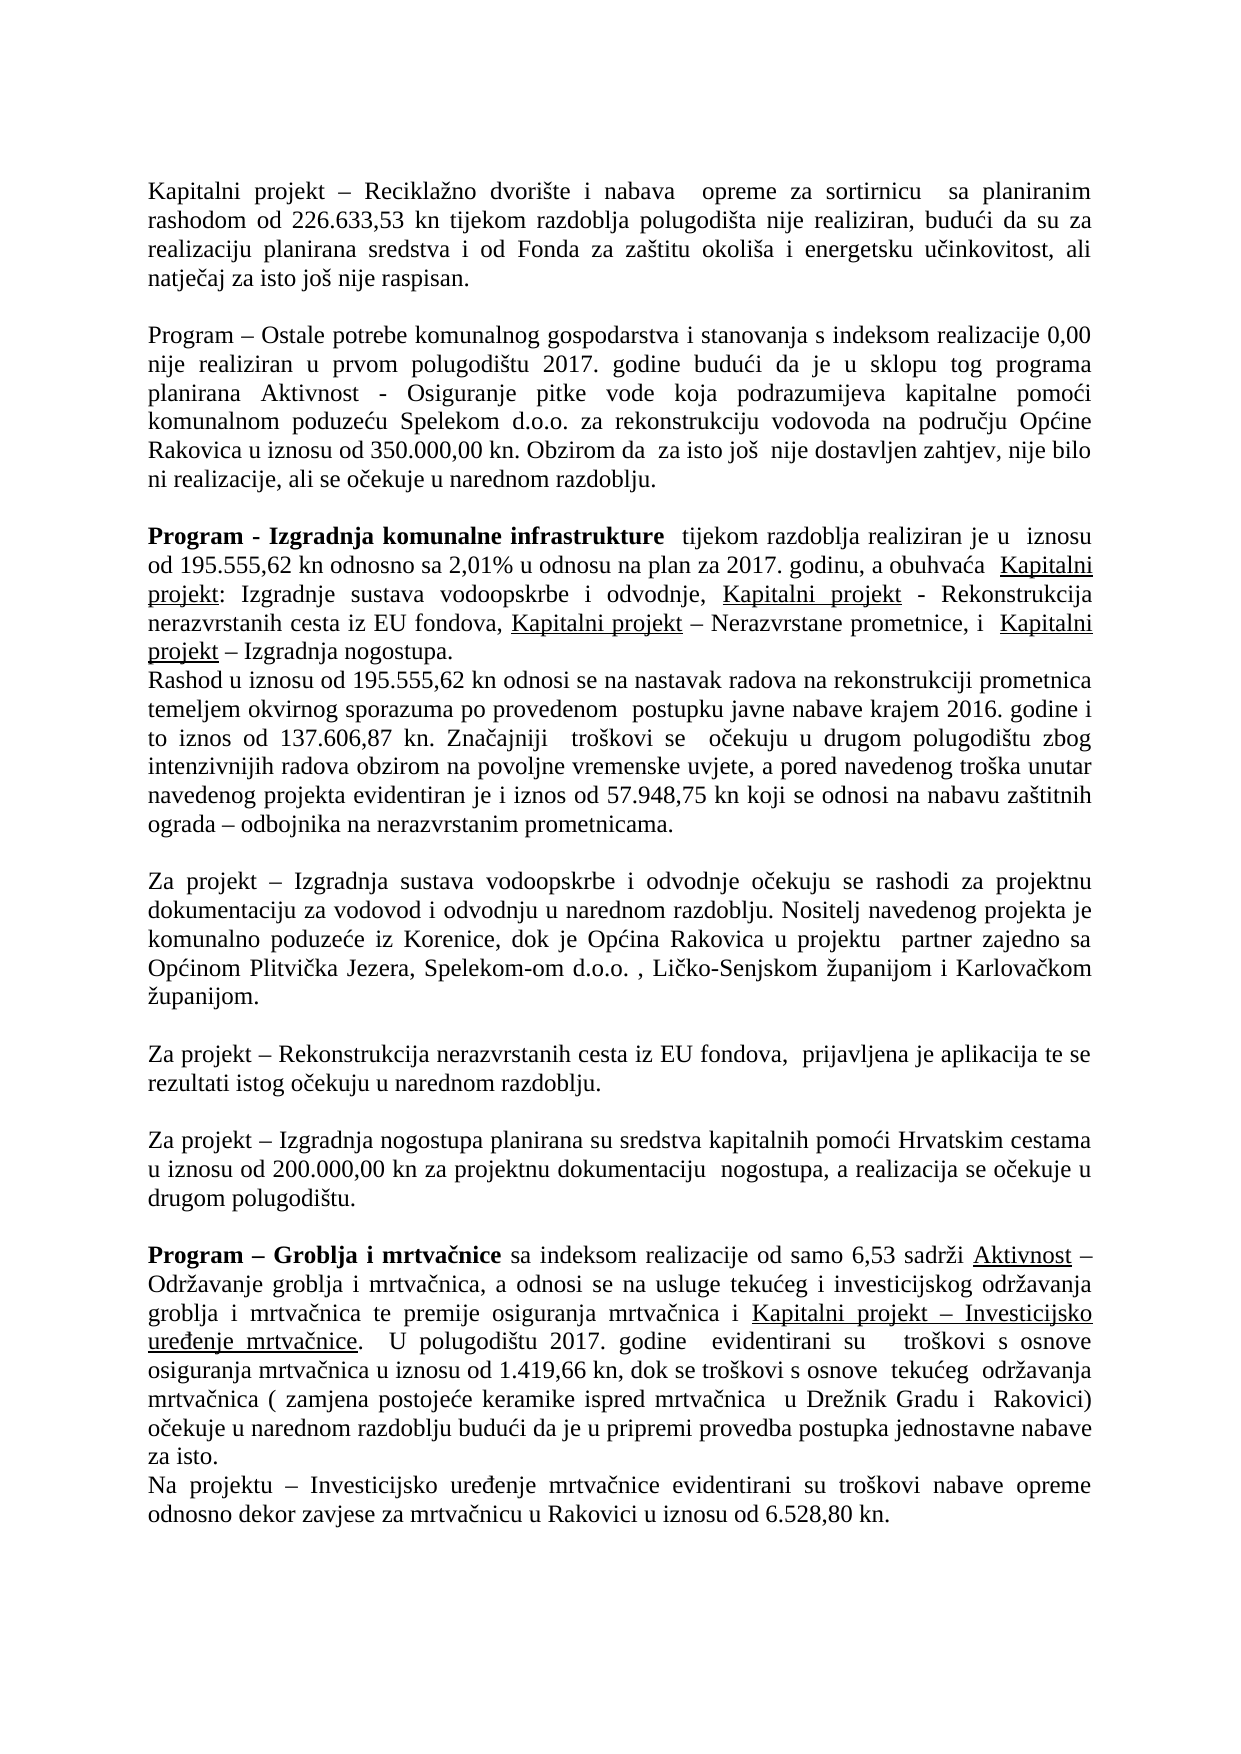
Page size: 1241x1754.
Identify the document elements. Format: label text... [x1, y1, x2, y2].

text Na projektu – Investicijsko uređenje mrtvačnice evidentirani su troškovi nabave opreme odnosno dekor zavjese za mrtvačnicu u Rakovici u iznosu od 6.528,80 kn. [148, 1470, 1093, 1528]
text Program – Ostale potrebe komunalnog gospodarstva i stanovanja s indeksom realizacije 0,00 nije realiziran u prvom polugodištu 2017. godine budući da je u sklopu tog programa planirana Aktivnost - Osiguranje pitke vode koja podrazumijeva kapitalne pomoći komunalnom poduzeću Spelekom d.o.o. za rekonstrukciju vodovoda na području Općine Rakovica u iznosu od 350.000,00 kn. Obzirom da za isto još nije dostavljen zahtjev, nije bilo ni realizacije, ali se očekuje u narednom razdoblju. [148, 320, 1093, 493]
text Za projekt – Izgradnja sustava vodoopskrbe i odvodnje očekuju se rashodi za projektnu dokumentaciju za vodovod i odvodnju u narednom razdoblju. Nositelj navedenog projekta je komunalno poduzeće iz Korenice, dok je Općina Rakovica u projektu partner zajedno sa Općinom Plitvička Jezera, Spelekom-om d.o.o. , Ličko-Senjskom županijom i Karlovačkom županijom. [148, 866, 1093, 1010]
text Rashod u iznosu od 195.555,62 kn odnosi se na nastavak radova na rekonstrukciji prometnica temeljem okvirnog sporazuma po provedenom postupku javne nabave krajem 2016. godine i to iznos od 137.606,87 kn. Značajniji troškovi se očekuju u drugom polugodištu zbog intenzivnijih radova obzirom na povoljne vremenske uvjete, a pored navedenog troška unutar navedenog projekta evidentiran je i iznos od 57.948,75 kn koji se odnosi na nabavu zaštitnih ograda – odbojnika na nerazvrstanim prometnicama. [148, 665, 1093, 838]
text Kapitalni projekt – Reciklažno dvorište i nabava opreme za sortirnicu sa planiranim rashodom od 226.633,53 kn tijekom razdoblja polugodišta nije realiziran, budući da su za realizaciju planirana sredstva i od Fonda za zaštitu okoliša i energetsku učinkovitost, ali natječaj za isto još nije raspisan. [148, 176, 1093, 291]
text Program - Izgradnja komunalne infrastrukture tijekom razdoblja realiziran je u iznosu od 195.555,62 kn odnosno sa 2,01% u odnosu na plan za 2017. godinu, a obuhvaća Kapitalni projekt: Izgradnje sustava vodoopskrbe i odvodnje, Kapitalni projekt - Rekonstrukcija nerazvrstanih cesta iz EU fondova, Kapitalni projekt – Nerazvrstane prometnice, i Kapitalni projekt – Izgradnja nogostupa. [148, 521, 1093, 665]
text Za projekt – Izgradnja nogostupa planirana su sredstva kapitalnih pomoći Hrvatskim cestama u iznosu od 200.000,00 kn za projektnu dokumentaciju nogostupa, a realizacija se očekuje u drugom polugodištu. [148, 1125, 1093, 1211]
text Za projekt – Rekonstrukcija nerazvrstanih cesta iz EU fondova, prijavljena je aplikacija te se rezultati istog očekuju u narednom razdoblju. [148, 1039, 1093, 1096]
text Program – Groblja i mrtvačnice sa indeksom realizacije od samo 6,53 sadrži Aktivnost – Održavanje groblja i mrtvačnica, a odnosi se na usluge tekućeg i investicijskog održavanja groblja i mrtvačnica te premije osiguranja mrtvačnica i Kapitalni projekt – Investicijsko uređenje mrtvačnice. U polugodištu 2017. godine evidentirani su troškovi s osnove osiguranja mrtvačnica u iznosu od 1.419,66 kn, dok se troškovi s osnove tekućeg održavanja mrtvačnica ( zamjena postojeće keramike ispred mrtvačnica u Drežnik Gradu i Rakovici) očekuje u narednom razdoblju budući da je u pripremi provedba postupka jednostavne nabave za isto. [148, 1240, 1093, 1470]
